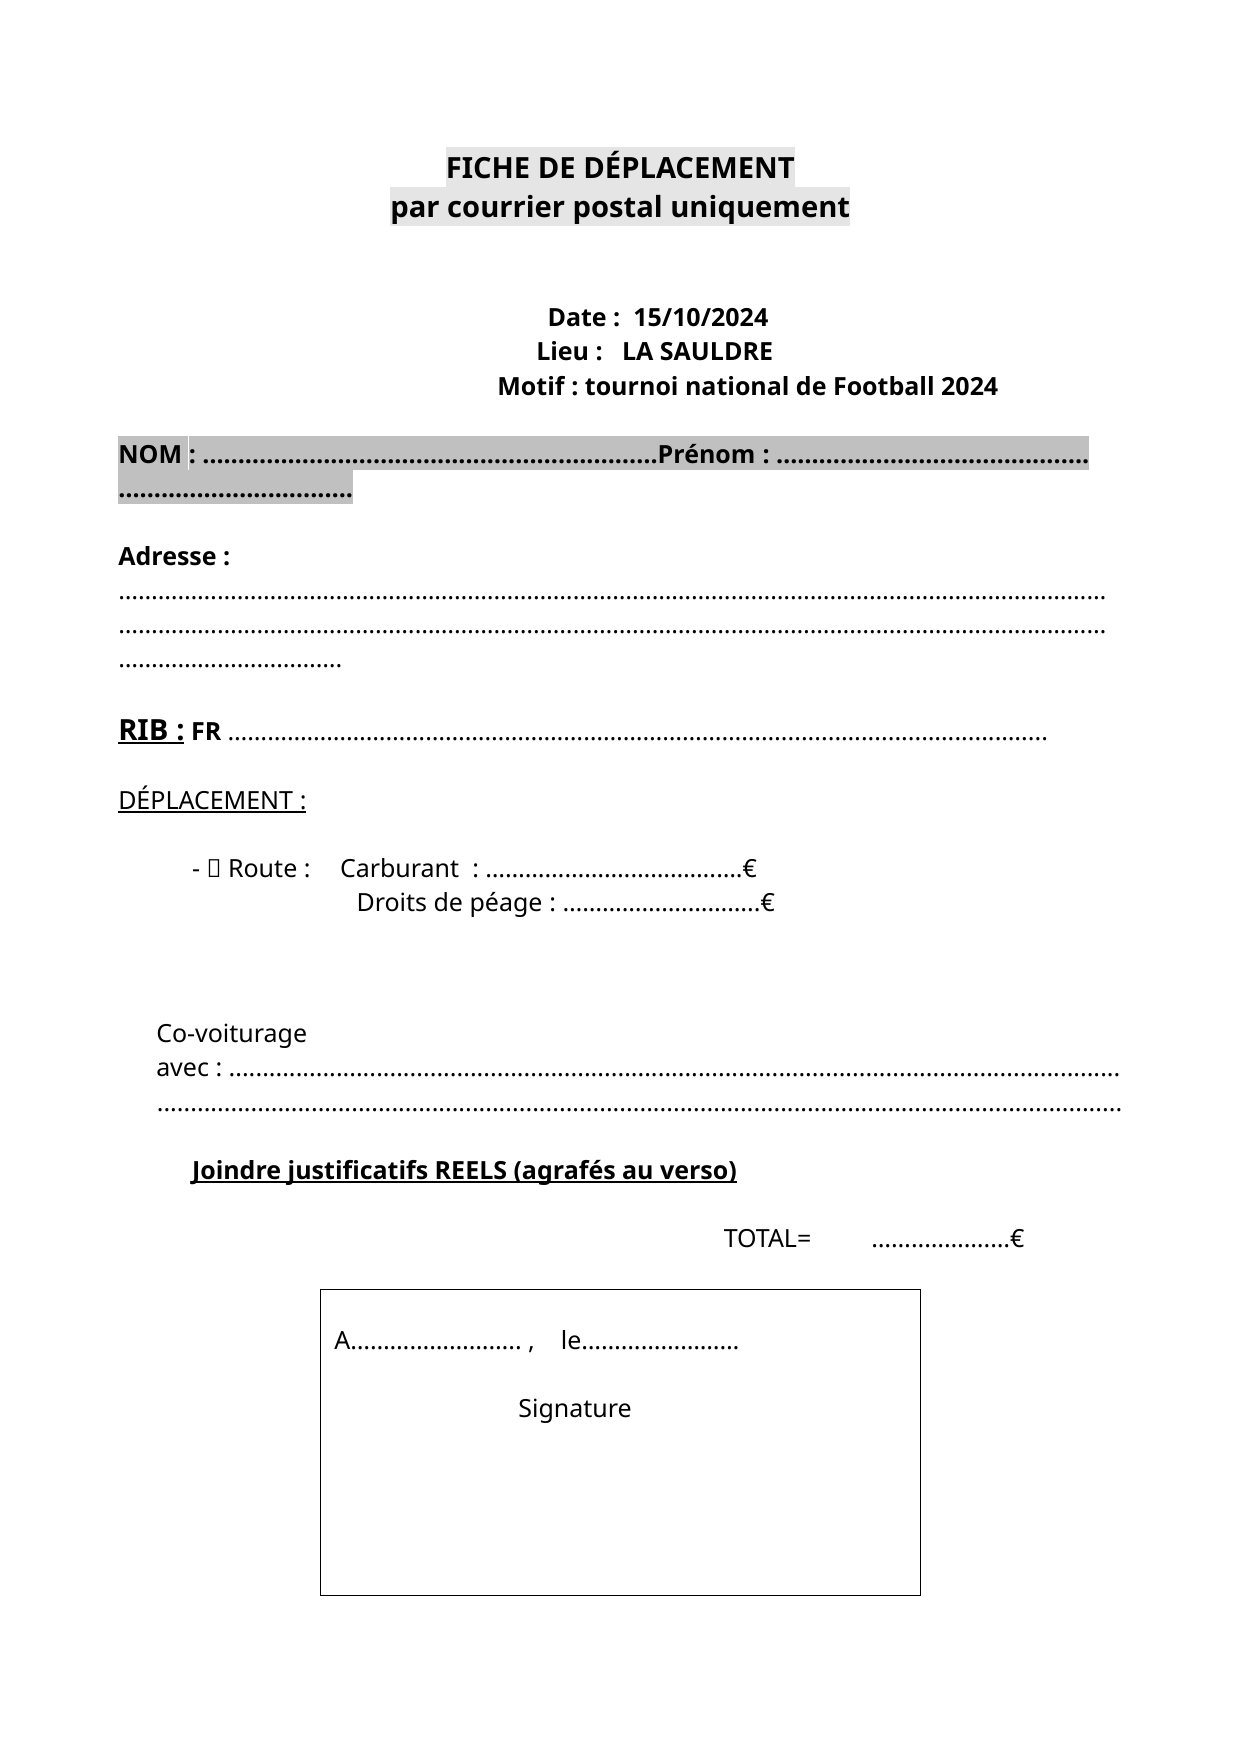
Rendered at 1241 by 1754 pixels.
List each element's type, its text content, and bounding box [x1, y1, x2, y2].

text Droits de péage : ……………….………..€ [266, 885, 1122, 919]
text Motif : tournoi national de Football 2024 [192, 368, 1122, 402]
text RIB : FR ………………………………………………………………………….........….........….........….... [118, 709, 1122, 748]
text -  Route : Carburant : ……………….…………….….€ [118, 851, 1122, 885]
text TOTAL= ……..……….…€ [723, 1220, 1122, 1254]
text ................................................................................................................................................ [156, 1084, 1122, 1118]
text Lieu : LA SAULDRE [193, 334, 1122, 368]
text NOM : …………………………….......….………..………Prénom : ………………………………….….….....….….….....…..…. [118, 436, 1122, 504]
text Adresse :………………………………………………………………………………………………………………………………………………………………………………………………………………………………………………………………………………………………………. [118, 538, 1122, 675]
text Co-voiturage avec : ..................................................................................................................................... [156, 1016, 1122, 1084]
text Date : 15/10/2024 [193, 300, 1122, 334]
text Déplacement : [118, 782, 1122, 817]
table_header A…………………….. , le…………………… Signature [321, 1290, 920, 1595]
text FICHE DE DÉPLACEMENT [118, 147, 1122, 187]
text par courrier postal uniquement [118, 187, 1122, 226]
text Joindre justificatifs REELS (agrafés au verso) [118, 1152, 1122, 1186]
